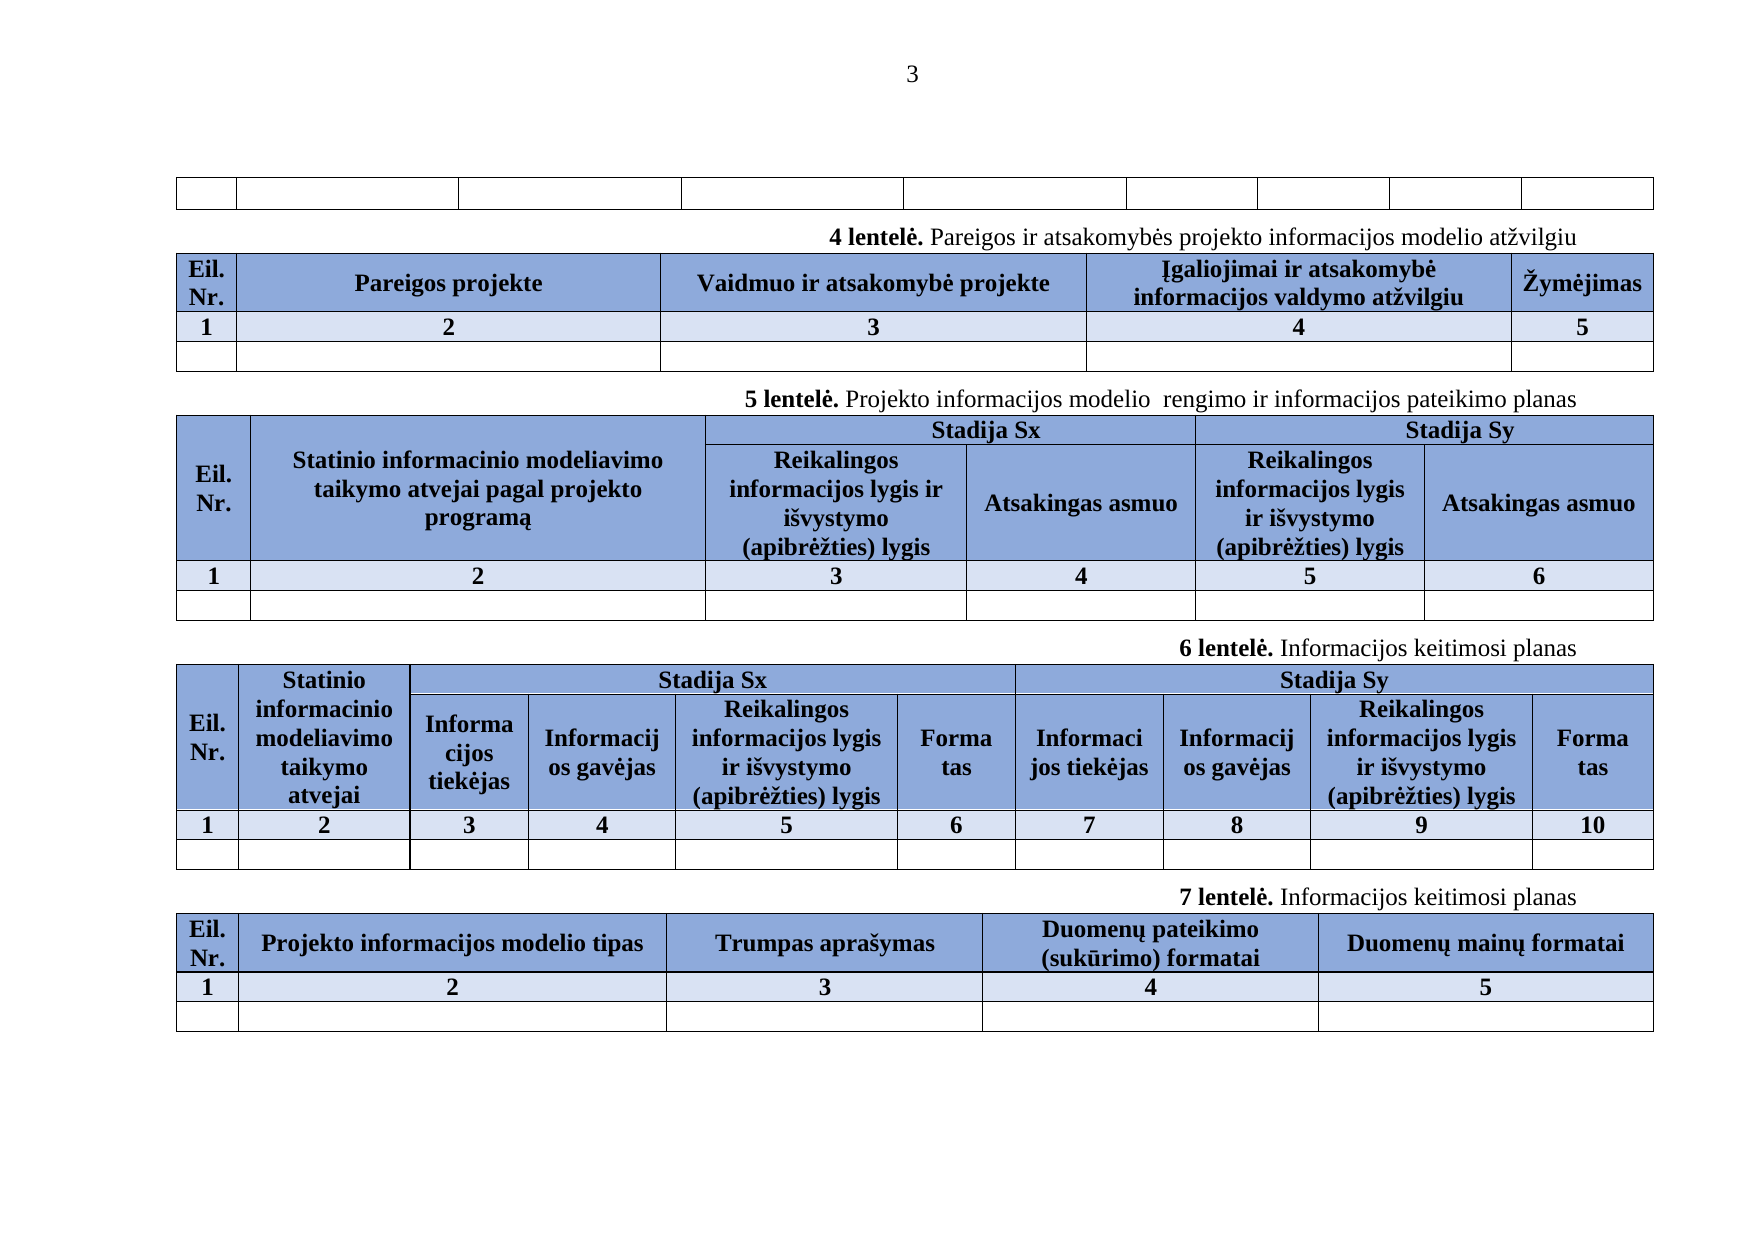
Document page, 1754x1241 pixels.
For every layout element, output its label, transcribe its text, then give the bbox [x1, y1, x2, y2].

table_cell Informacijos tiekėjas [411, 695, 528, 809]
table_cell 5 [1512, 312, 1653, 341]
table_cell [529, 840, 675, 869]
table_header Statinio informacinio modeliavimo taikymo atvejai pagal projekto programą [251, 416, 705, 560]
text 7 lentelė. Informacijos keitimosi planas [177, 882, 1577, 911]
table_cell [967, 591, 1195, 620]
table_cell [177, 840, 238, 869]
table_cell 2 [239, 973, 666, 1001]
table_header Eil. Nr. [177, 914, 238, 971]
table_header Įgaliojimai ir atsakomybė informacijos valdymo atžvilgiu [1087, 254, 1511, 311]
table_header Trumpas aprašymas [667, 914, 982, 971]
table_cell [237, 342, 660, 371]
text 4 lentelė. Pareigos ir atsakomybės projekto informacijos modelio atžvilgiu [177, 222, 1577, 251]
table_cell [237, 178, 458, 209]
table_cell 3 [667, 973, 982, 1001]
table_cell [682, 178, 903, 209]
table_cell [706, 591, 966, 620]
table_cell 3 [411, 811, 528, 839]
table_cell [177, 591, 250, 620]
table_cell Reikalingos informacijos lygis ir išvystymo (apibrėžties) lygis [706, 445, 966, 560]
table_cell [1016, 840, 1163, 869]
table_cell [459, 178, 681, 209]
table_cell [1533, 840, 1653, 869]
table_cell Forma tas [898, 695, 1015, 809]
table_cell [667, 1002, 982, 1031]
table_header Žymėjimas [1512, 254, 1653, 311]
table_header Eil. Nr. [177, 665, 238, 809]
table_cell 1 [177, 811, 238, 839]
table_header Eil. Nr. [177, 416, 250, 560]
table_cell 4 [967, 561, 1195, 590]
table_cell 9 [1311, 811, 1532, 839]
table_cell [1127, 178, 1257, 209]
table_cell 10 [1533, 811, 1653, 839]
table_cell [1196, 591, 1424, 620]
table_cell [676, 840, 897, 869]
table_header Eil. Nr. [177, 254, 236, 311]
table_cell 2 [239, 811, 409, 839]
table_header Projekto informacijos modelio tipas [239, 914, 666, 971]
table_cell Informacijos gavėjas [529, 695, 675, 809]
table_cell 1 [177, 973, 238, 1001]
table_cell 5 [1196, 561, 1424, 590]
table_cell 4 [529, 811, 675, 839]
table_header Stadija Sx [706, 416, 1195, 444]
table_cell 7 [1016, 811, 1163, 839]
table_cell Reikalingos informacijos lygis ir išvystymo (apibrėžties) lygis [1196, 445, 1424, 560]
table_header Pareigos projekte [237, 254, 660, 311]
table_cell 8 [1164, 811, 1310, 839]
table_cell [983, 1002, 1318, 1031]
table_cell 3 [661, 312, 1086, 341]
table_header Duomenų pateikimo (sukūrimo) formatai [983, 914, 1318, 971]
table_cell 1 [177, 561, 250, 590]
table_cell [177, 178, 236, 209]
table_cell Reikalingos informacijos lygis ir išvystymo (apibrėžties) lygis [1311, 695, 1532, 809]
table_header Stadija Sy [1196, 416, 1653, 444]
table_cell [1087, 342, 1511, 371]
table_cell [661, 342, 1086, 371]
table_cell [251, 591, 705, 620]
table_cell 6 [898, 811, 1015, 839]
table_cell Informaci jos tiekėjas [1016, 695, 1163, 809]
table_cell [1311, 840, 1532, 869]
table_cell 3 [706, 561, 966, 590]
table_cell [1512, 342, 1653, 371]
table_cell [239, 840, 409, 869]
table_cell 4 [983, 973, 1318, 1001]
text 5 lentelė. Projekto informacijos modelio rengimo ir informacijos pateikimo planas [177, 384, 1577, 413]
table_cell [1319, 1002, 1653, 1031]
table_cell 5 [1319, 973, 1653, 1001]
table_cell [1425, 591, 1653, 620]
table_cell 4 [1087, 312, 1511, 341]
table_header Duomenų mainų formatai [1319, 914, 1653, 971]
table_cell [1258, 178, 1389, 209]
text 6 lentelė. Informacijos keitimosi planas [177, 633, 1577, 662]
table_cell 5 [676, 811, 897, 839]
table_cell 1 [177, 312, 236, 341]
table_cell Forma tas [1533, 695, 1653, 809]
table_cell Atsakingas asmuo [1425, 445, 1653, 560]
table_cell 6 [1425, 561, 1653, 590]
table_header Stadija Sy [1016, 665, 1653, 693]
table_header Statinio informacinio modeliavimo taikymo atvejai [239, 665, 409, 809]
table_cell Informacijos gavėjas [1164, 695, 1310, 809]
table_cell [177, 1002, 238, 1031]
table_cell Reikalingos informacijos lygis ir išvystymo (apibrėžties) lygis [676, 695, 897, 809]
table_cell [239, 1002, 666, 1031]
table_cell [177, 342, 236, 371]
table_cell [1390, 178, 1521, 209]
table_cell [1522, 178, 1653, 209]
table_cell 2 [237, 312, 660, 341]
table_cell [1164, 840, 1310, 869]
table_cell 2 [251, 561, 705, 590]
table_cell [904, 178, 1126, 209]
table_header Vaidmuo ir atsakomybė projekte [661, 254, 1086, 311]
table_cell [411, 840, 528, 869]
table_cell [898, 840, 1015, 869]
table_header Stadija Sx [411, 665, 1015, 693]
table_cell Atsakingas asmuo [967, 445, 1195, 560]
